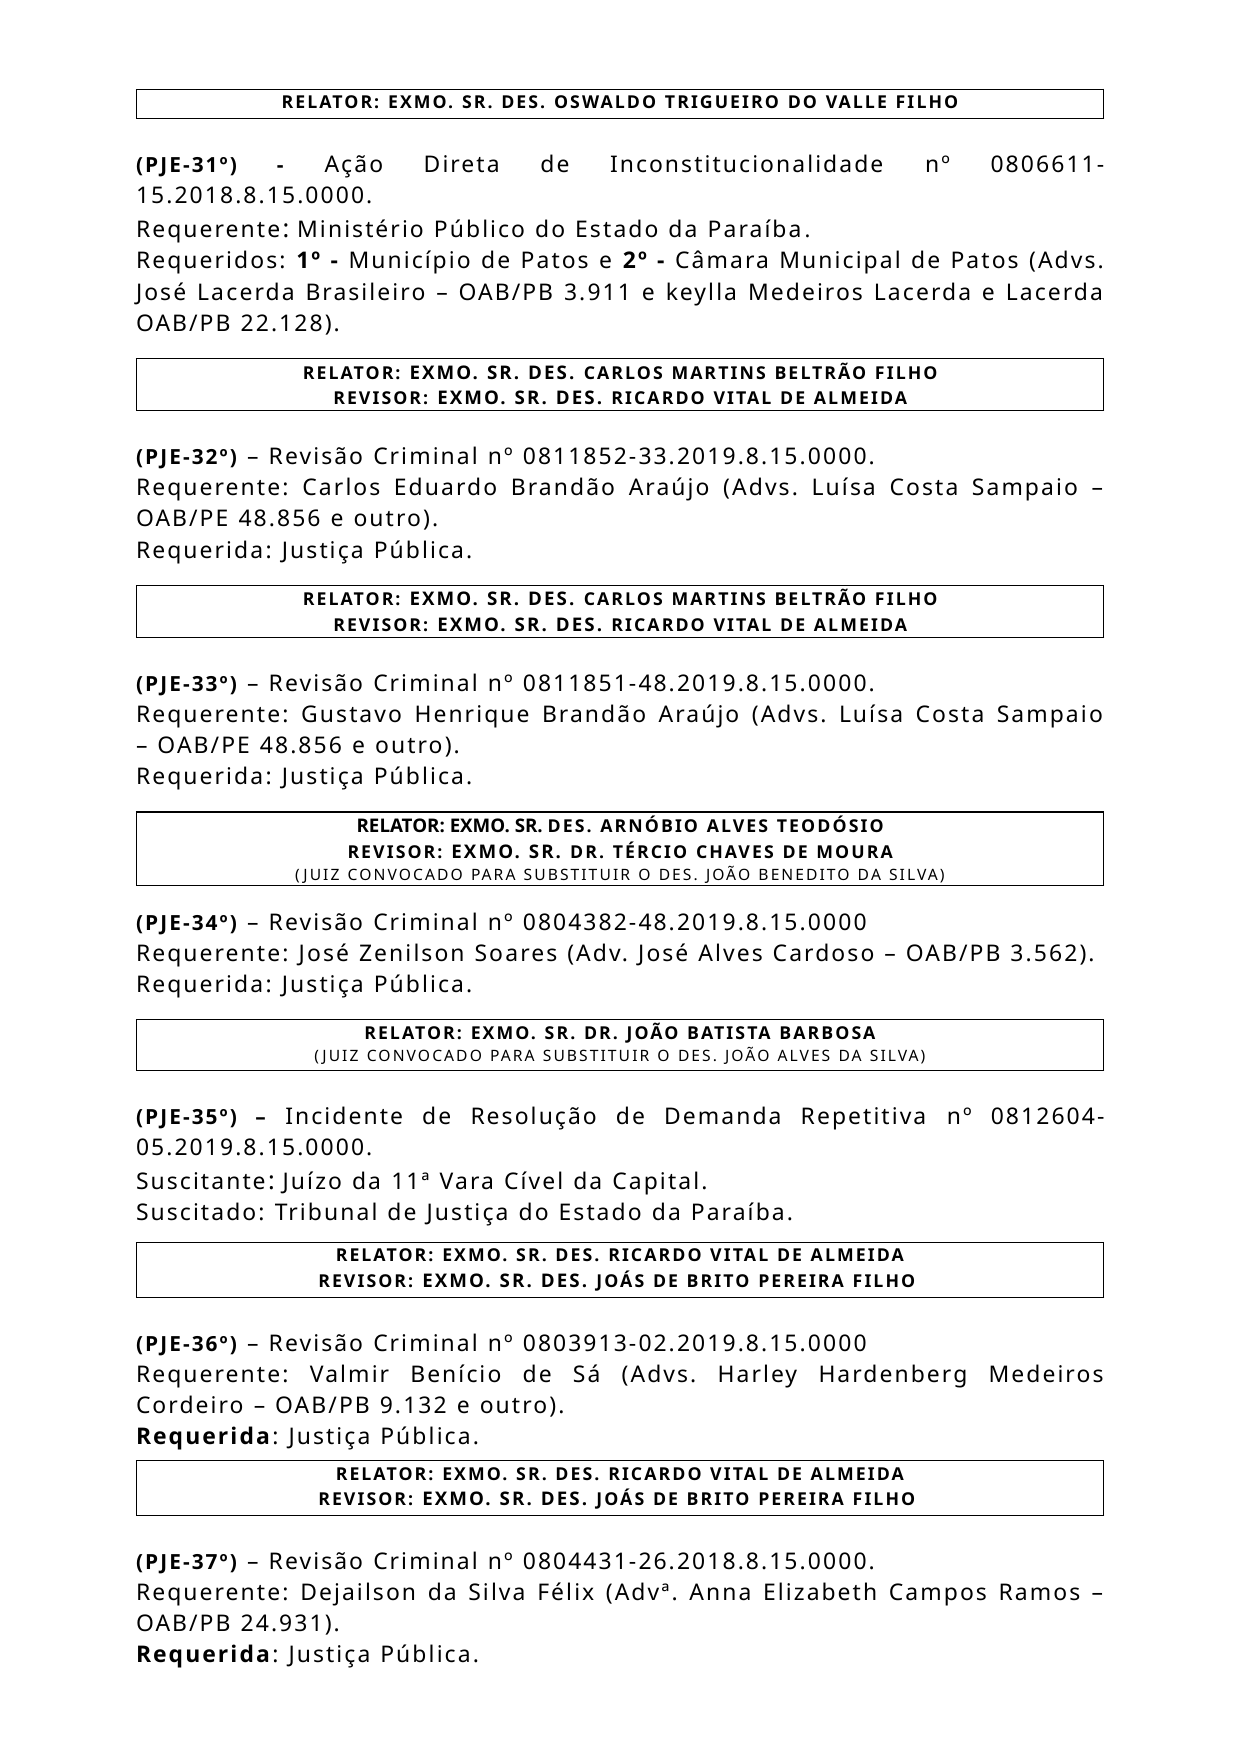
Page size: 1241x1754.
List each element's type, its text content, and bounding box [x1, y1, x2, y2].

text RELATOR: EXMO. SR. DES. OSWALDO TRIGUEIRO DO VALLE FILHO [137, 90, 1103, 118]
text RELATOR: EXMO. SR. DES. ARNÓBIO ALVES TEODÓSIO [137, 813, 1103, 837]
text RELATOR: EXMO. SR. DES. CARLOS MARTINS BELTRÃO FILHO [137, 586, 1103, 610]
text Requerente: Carlos Eduardo Brandão Araújo (Advs. Luísa Costa Sampaio – OAB/PE 48.856 e outro). [136, 471, 1104, 533]
text Requerente: Gustavo Henrique Brandão Araújo (Advs. Luísa Costa Sampaio – OAB/PE 48.856 e outro). [136, 698, 1104, 760]
text (JUIZ CONVOCADO PARA SUBSTITUIR O DES. JOÃO BENEDITO DA SILVA) [137, 862, 1103, 885]
text Requerente: Valmir Benício de Sá (Advs. Harley Hardenberg Medeiros Cordeiro – OAB/PB 9.132 e outro). [136, 1358, 1104, 1420]
text REVISOR: EXMO. SR. DES. RICARDO VITAL DE ALMEIDA [137, 610, 1103, 637]
text Requerida: Justiça Pública. [136, 968, 1104, 999]
text Requerente: José Zenilson Soares (Adv. José Alves Cardoso – OAB/PB 3.562). [136, 937, 1104, 968]
text Requerida: Justiça Pública. [136, 1638, 1104, 1670]
text Requerida: Justiça Pública. [136, 760, 1104, 792]
text (PJE-34º) – Revisão Criminal nº 0804382-48.2019.8.15.0000 [136, 906, 1104, 937]
text REVISOR: EXMO. SR. DES. JOÁS DE BRITO PEREIRA FILHO [137, 1484, 1103, 1515]
text Requerente: Dejailson da Silva Félix (Advª. Anna Elizabeth Campos Ramos – OAB/PB 24.931). [136, 1576, 1104, 1638]
text Requeridos: 1º - Município de Patos e 2º - Câmara Municipal de Patos (Advs. José Lacerda Brasileiro – OAB/PB 3.911 e keylla Medeiros Lacerda e Lacerda OAB/PB 22.128). [136, 244, 1104, 338]
text (PJE-32º) – Revisão Criminal nº 0811852-33.2019.8.15.0000. [136, 440, 1104, 471]
text REVISOR: EXMO. SR. DR. TÉRCIO CHAVES DE MOURA [137, 837, 1103, 862]
text Requerida: Justiça Pública. [136, 1420, 1104, 1451]
text (PJE-31º) - Ação Direta de Inconstitucionalidade nº 0806611-15.2018.8.15.0000. [136, 148, 1104, 210]
text RELATOR: EXMO. SR. DES. CARLOS MARTINS BELTRÃO FILHO [137, 359, 1103, 383]
text Suscitado: Tribunal de Justiça do Estado da Paraíba. [136, 1196, 1104, 1228]
text REVISOR: EXMO. SR. DES. JOÁS DE BRITO PEREIRA FILHO [137, 1266, 1103, 1297]
text (PJE-37º) – Revisão Criminal nº 0804431-26.2018.8.15.0000. [136, 1545, 1104, 1576]
text (JUIZ CONVOCADO PARA SUBSTITUIR O DES. JOÃO ALVES DA SILVA) [137, 1043, 1103, 1070]
text RELATOR: EXMO. SR. DR. JOÃO BATISTA BARBOSA [137, 1020, 1103, 1043]
text REVISOR: EXMO. SR. DES. RICARDO VITAL DE ALMEIDA [137, 383, 1103, 410]
text (PJE-36º) – Revisão Criminal nº 0803913-02.2019.8.15.0000 [136, 1326, 1104, 1358]
text Requerida: Justiça Pública. [136, 533, 1104, 565]
text RELATOR: EXMO. SR. DES. RICARDO VITAL DE ALMEIDA [137, 1461, 1103, 1484]
text (PJE-35º) – Incidente de Resolução de Demanda Repetitiva nº 0812604-05.2019.8.15.0000. [136, 1100, 1104, 1162]
text RELATOR: EXMO. SR. DES. RICARDO VITAL DE ALMEIDA [137, 1243, 1103, 1266]
text Suscitante: Juízo da 11ª Vara Cível da Capital. [136, 1162, 1104, 1196]
text Requerente: Ministério Público do Estado da Paraíba. [136, 210, 1104, 244]
text (PJE-33º) – Revisão Criminal nº 0811851-48.2019.8.15.0000. [136, 667, 1104, 698]
